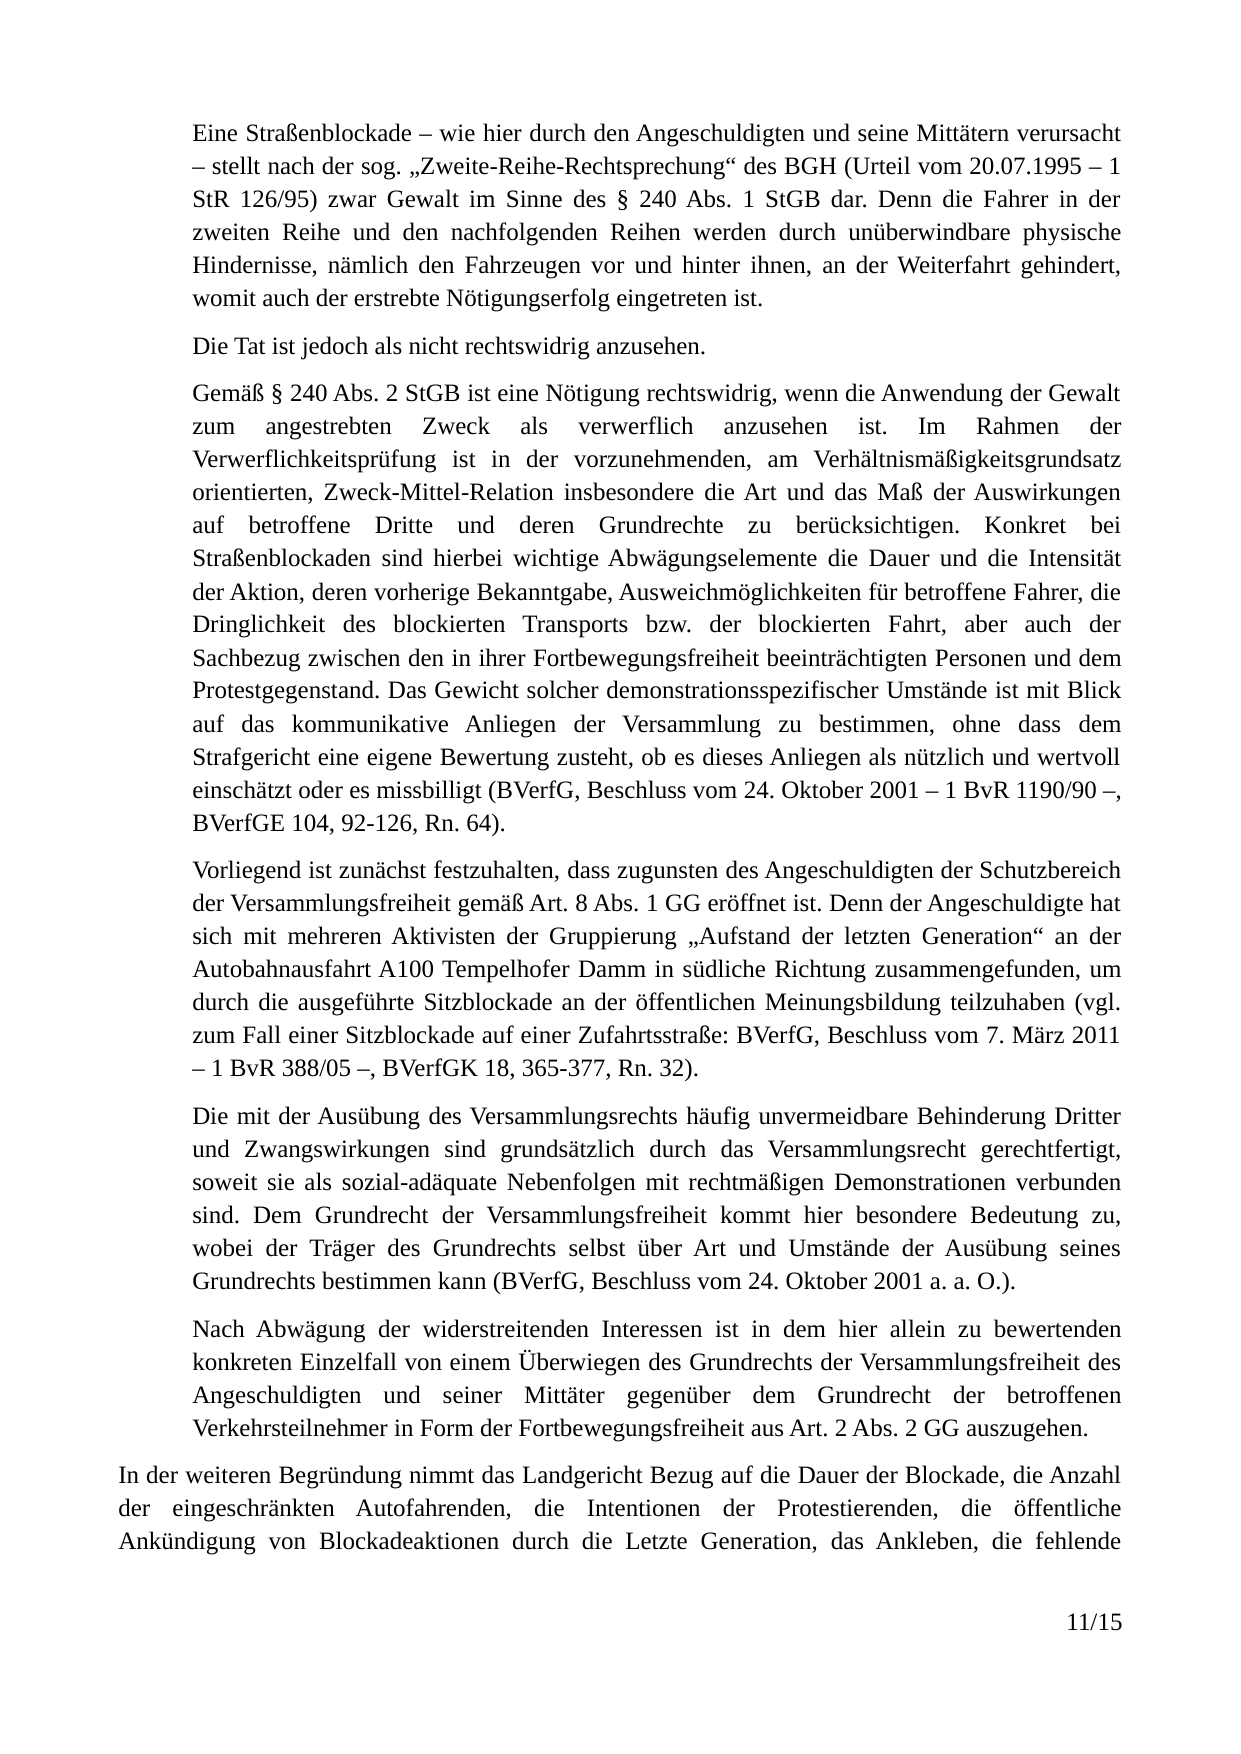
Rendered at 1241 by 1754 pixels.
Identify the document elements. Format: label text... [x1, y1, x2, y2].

text Vorliegend ist zunächst festzuhalten, dass zugunsten des Angeschuldigten der Schutzbereich der Versammlungsfreiheit gemäß Art. 8 Abs. 1 GG eröffnet ist. Denn der Angeschuldigte hat sich mit mehreren Aktivisten der Gruppierung „Aufstand der letzten Generation“ an der Autobahnausfahrt A100 Tempelhofer Damm in südliche Richtung zusammengefunden, um durch die ausgeführte Sitzblockade an der öffentlichen Meinungsbildung teilzuhaben (vgl. zum Fall einer Sitzblockade auf einer Zufahrtsstraße: BVerfG, Beschluss vom 7. März 2011 – 1 BvR 388/05 –, BVerfGK 18, 365-377, Rn. 32). [192, 855, 1122, 1082]
text Nach Abwägung der widerstreitenden Interessen ist in dem hier allein zu bewertenden konkreten Einzelfall von einem Überwiegen des Grundrechts der Versammlungsfreiheit des Angeschuldigten und seiner Mittäter gegenüber dem Grundrecht der betroffenen Verkehrsteilnehmer in Form der Fortbewegungsfreiheit aus Art. 2 Abs. 2 GG auszugehen. [192, 1314, 1122, 1442]
text In der weiteren Begründung nimmt das Landgericht Bezug auf die Dauer der Blockade, die Anzahl der eingeschränkten Autofahrenden, die Intentionen der Protestierenden, die öffentliche Ankündigung von Blockadeaktionen durch die Letzte Generation, das Ankleben, die fehlende [118, 1460, 1122, 1555]
text Die Tat ist jedoch als nicht rechtswidrig anzusehen. [192, 331, 1122, 359]
text Gemäß § 240 Abs. 2 StGB ist eine Nötigung rechtswidrig, wenn die Anwendung der Gewalt zum angestrebten Zweck als verwerflich anzusehen ist. Im Rahmen der Verwerflichkeitsprüfung ist in der vorzunehmenden, am Verhältnismäßigkeitsgrundsatz orientierten, Zweck-Mittel-Relation insbesondere die Art und das Maß der Auswirkungen auf betroffene Dritte und deren Grundrechte zu berücksichtigen. Konkret bei Straßenblockaden sind hierbei wichtige Abwägungselemente die Dauer und die Intensität der Aktion, deren vorherige Bekanntgabe, Ausweichmöglichkeiten für betroffene Fahrer, die Dringlichkeit des blockierten Transports bzw. der blockierten Fahrt, aber auch der Sachbezug zwischen den in ihrer Fortbewegungsfreiheit beeinträchtigten Personen und dem Protestgegenstand. Das Gewicht solcher demonstrationsspezifischer Umstände ist mit Blick auf das kommunikative Anliegen der Versammlung zu bestimmen, ohne dass dem Strafgericht eine eigene Bewertung zusteht, ob es dieses Anliegen als nützlich und wertvoll einschätzt oder es missbilligt (BVerfG, Beschluss vom 24. Oktober 2001 – 1 BvR 1190/90 –, BVerfGE 104, 92-126, Rn. 64). [192, 378, 1122, 836]
text Die mit der Ausübung des Versammlungsrechts häufig unvermeidbare Behinderung Dritter und Zwangswirkungen sind grundsätzlich durch das Versammlungsrecht gerechtfertigt, soweit sie als sozial-adäquate Nebenfolgen mit rechtmäßigen Demonstrationen verbunden sind. Dem Grundrecht der Versammlungsfreiheit kommt hier besondere Bedeutung zu, wobei der Träger des Grundrechts selbst über Art und Umstände der Ausübung seines Grundrechts bestimmen kann (BVerfG, Beschluss vom 24. Oktober 2001 a. a. O.). [192, 1101, 1122, 1295]
text Eine Straßenblockade – wie hier durch den Angeschuldigten und seine Mittätern verursacht – stellt nach der sog. „Zweite-Reihe-Rechtsprechung“ des BGH (Urteil vom 20.07.1995 – 1 StR 126/95) zwar Gewalt im Sinne des § 240 Abs. 1 StGB dar. Denn die Fahrer in der zweiten Reihe und den nachfolgenden Reihen werden durch unüberwindbare physische Hindernisse, nämlich den Fahrzeugen vor und hinter ihnen, an der Weiterfahrt gehindert, womit auch der erstrebte Nötigungserfolg eingetreten ist. [192, 118, 1122, 312]
